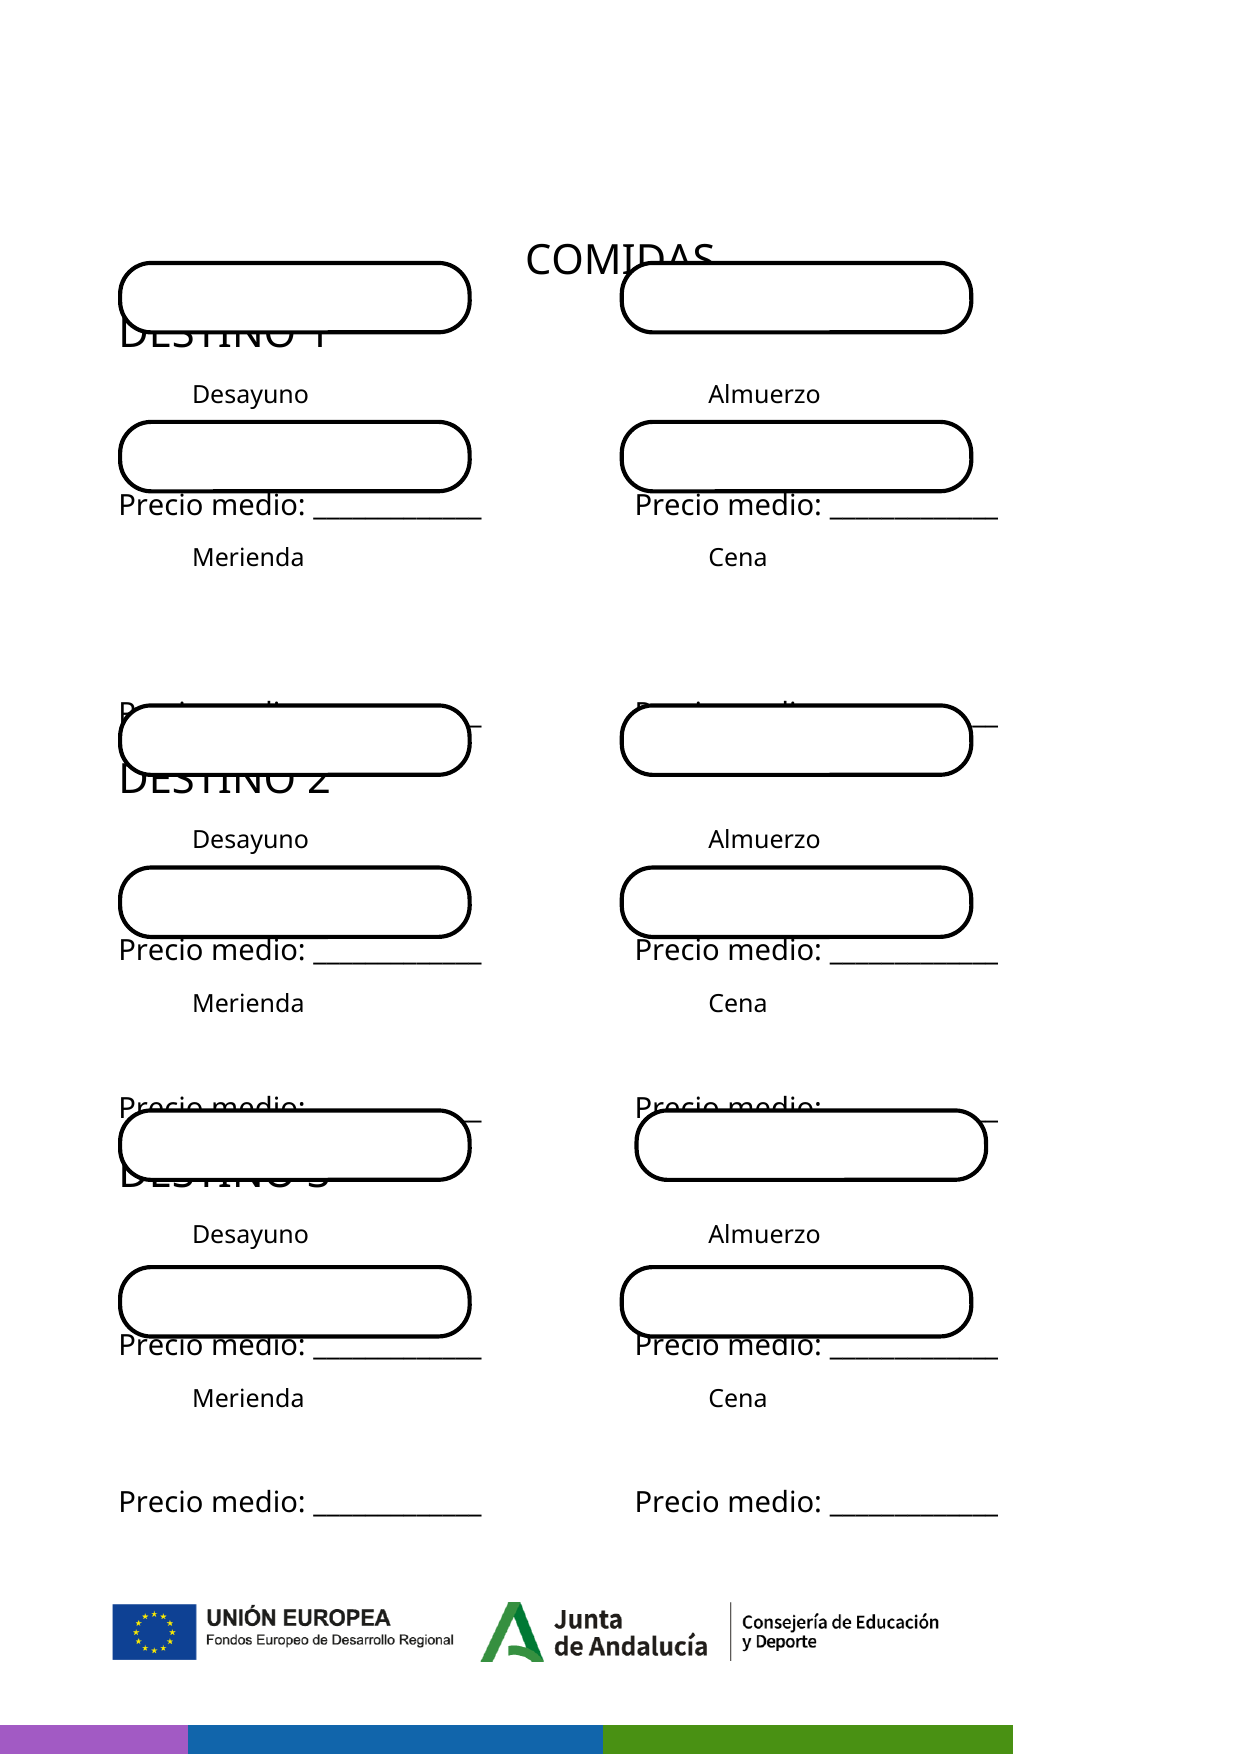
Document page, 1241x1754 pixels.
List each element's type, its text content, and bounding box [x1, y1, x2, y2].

text COMIDAS [118, 230, 1122, 287]
text Merienda Cena [118, 986, 1122, 1019]
picture [0, 1516, 1013, 1754]
text Precio medio: _____________ Precio medio: _____________ [118, 484, 1122, 523]
text DESTINO 2 [118, 749, 1122, 805]
text Precio medio: _____________ Precio medio: _____________ [118, 929, 1122, 969]
text DESTINO 3 [118, 1143, 1122, 1200]
text Precio medio: _____________ Precio medio: _____________ [118, 692, 1122, 732]
text Precio medio: _____________ Precio medio: _____________ [118, 1482, 1122, 1521]
text Merienda Cena [118, 540, 1122, 574]
text Desayuno Almuerzo [118, 1217, 1122, 1251]
text Precio medio: _____________ Precio medio: _____________ [118, 1324, 1122, 1363]
text Desayuno Almuerzo [118, 377, 1122, 411]
text DESTINO 1 [118, 303, 1122, 360]
text Desayuno Almuerzo [118, 822, 1122, 856]
text Precio medio: _____________ Precio medio: _____________ [118, 1087, 1122, 1127]
text Merienda Cena [118, 1380, 1122, 1414]
